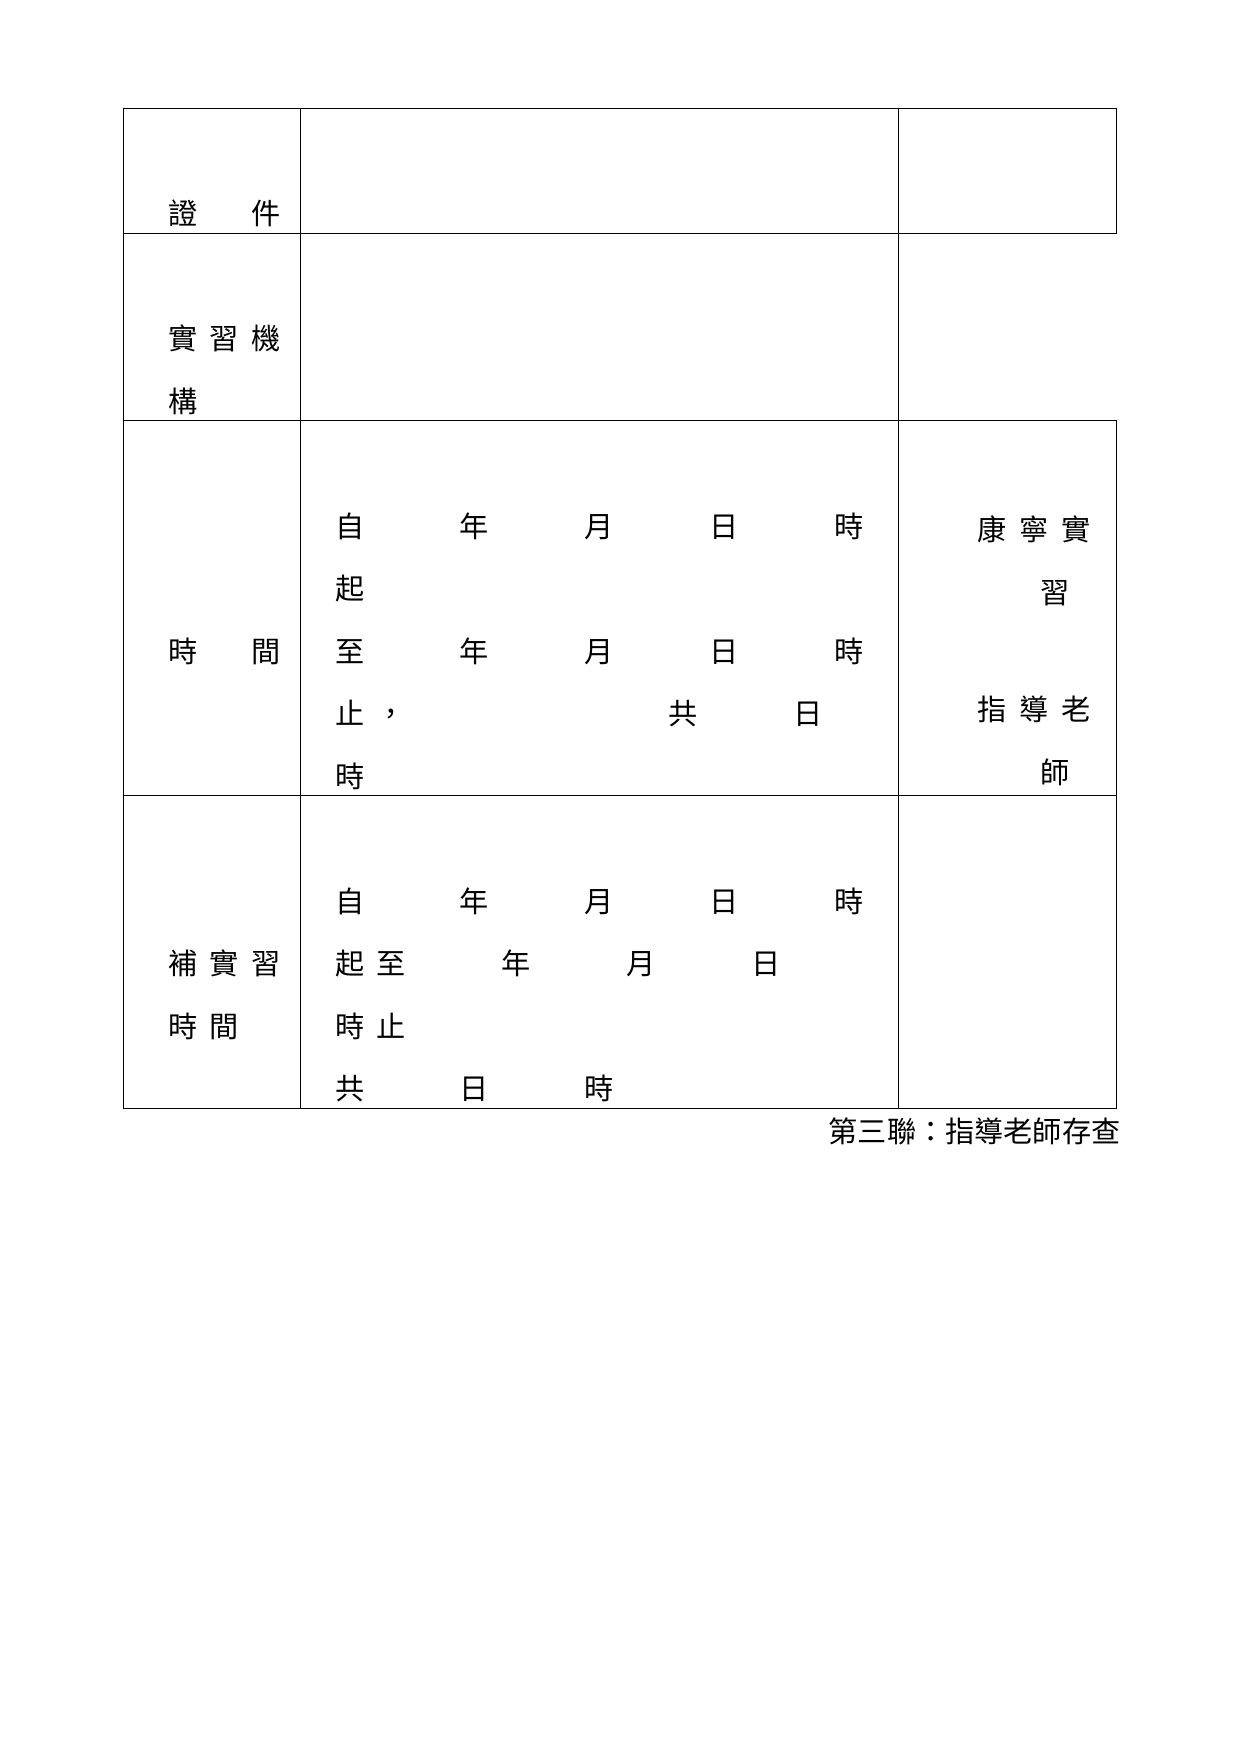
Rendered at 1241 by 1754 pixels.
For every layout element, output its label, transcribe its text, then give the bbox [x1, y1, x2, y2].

table_cell 自 年 月 日 時起至 年 月 日 時止 共 日 時 [301, 796, 898, 1108]
text 第三聯：指導老師存查 [120, 1109, 1120, 1151]
table_cell 實習機構 [124, 234, 300, 420]
table_cell 自 年 月 日 時起 至 年 月 日 時止， 共 日 時 [301, 421, 898, 795]
table_cell 證 件 [124, 109, 300, 233]
table_cell [899, 109, 1116, 233]
table_cell 康寧實習 指導老師 [899, 421, 1116, 795]
table_cell 時 間 [124, 421, 300, 795]
table_cell 補實習時間 [124, 796, 300, 1108]
table_cell [899, 796, 1116, 1108]
table_cell [301, 109, 898, 233]
table_cell [301, 234, 898, 420]
